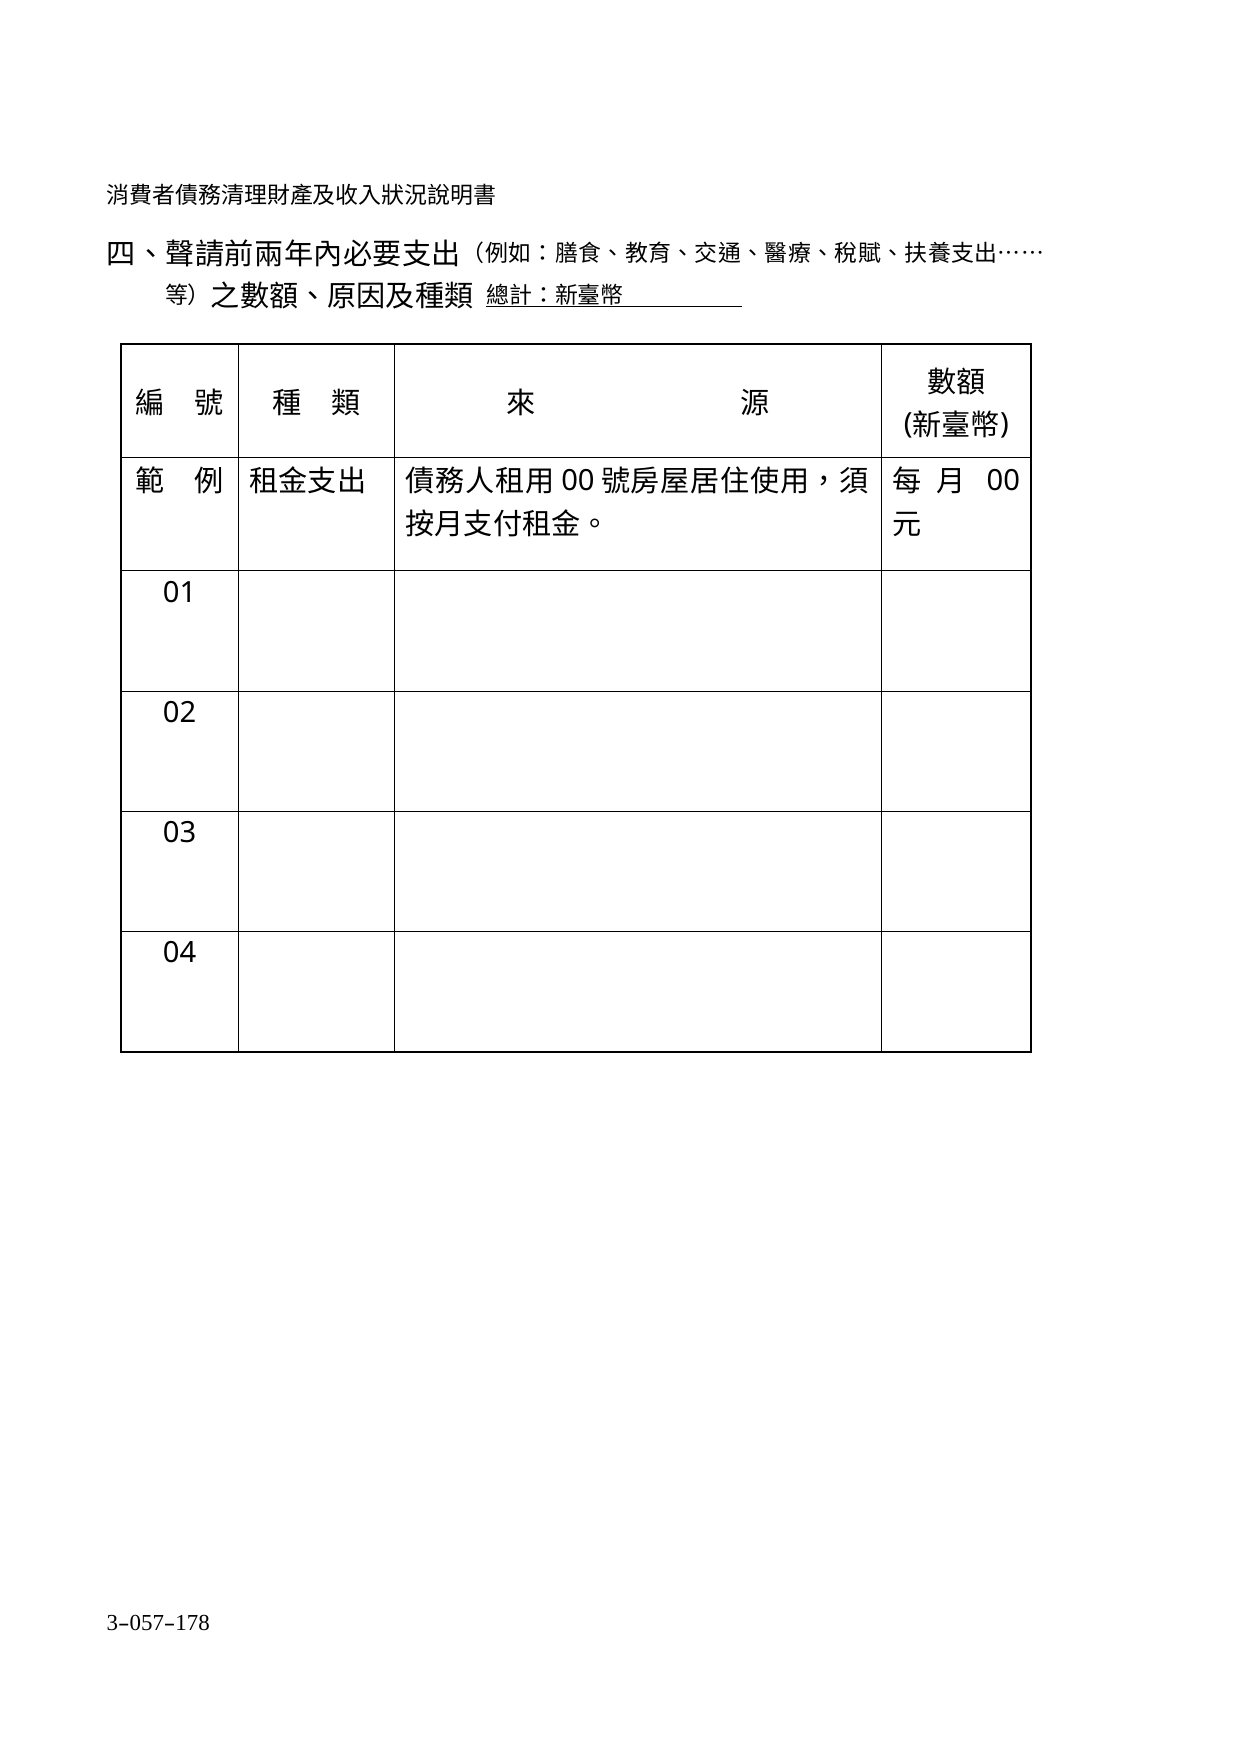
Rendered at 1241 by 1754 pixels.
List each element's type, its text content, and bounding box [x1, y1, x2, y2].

table_cell [882, 571, 1030, 691]
table_header 數額 (新臺幣) [882, 345, 1030, 457]
table_cell 01 [122, 571, 238, 691]
table_cell [239, 571, 394, 691]
table_cell 租金支出 [239, 458, 394, 570]
table_cell [395, 692, 881, 811]
table_cell 04 [122, 932, 238, 1051]
table_cell [882, 932, 1030, 1051]
table_cell [395, 571, 881, 691]
table_cell [239, 692, 394, 811]
table_cell 02 [122, 692, 238, 811]
table_cell [239, 932, 394, 1051]
table_header 來 源 [395, 345, 881, 457]
text 四、聲請前兩年內必要支出（例如：膳食、教育、交通、醫療、稅賦、扶養支出……等）之數額、原因及種類 總計：新臺幣 [106, 230, 1045, 315]
table_cell [882, 692, 1030, 811]
table_header 編 號 [122, 345, 238, 457]
table_cell 債務人租用00號房屋居住使用，須按月支付租金。 [395, 458, 881, 570]
table_cell 03 [122, 812, 238, 931]
table_cell 每月00元 [882, 458, 1030, 570]
table_header 種 類 [239, 345, 394, 457]
table_cell 範 例 [122, 458, 238, 570]
table_cell [395, 932, 881, 1051]
table_cell [395, 812, 881, 931]
table_cell [239, 812, 394, 931]
table_cell [882, 812, 1030, 931]
